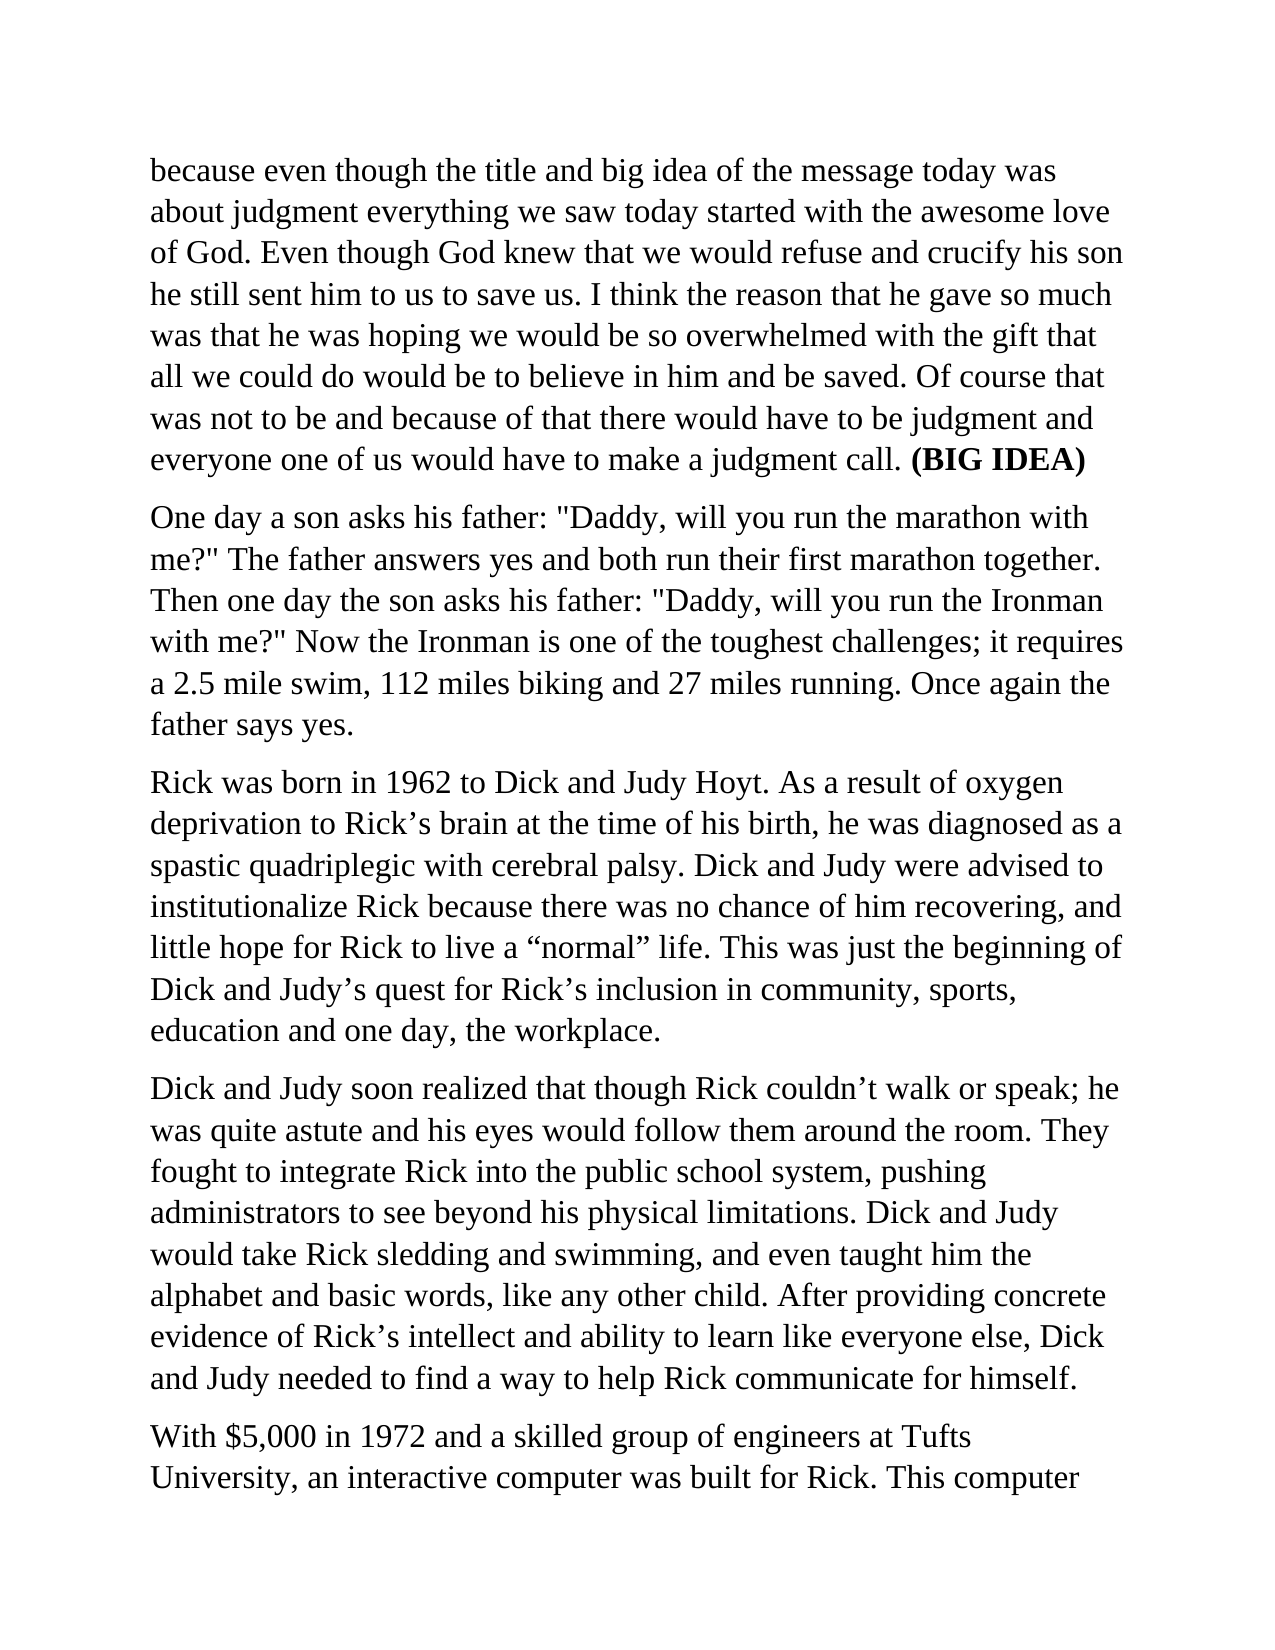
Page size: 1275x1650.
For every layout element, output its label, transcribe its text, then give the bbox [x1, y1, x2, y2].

text One day a son asks his father: "Daddy, will you run the marathon with me?" The father answers yes and both run their first marathon together. Then one day the son asks his father: "Daddy, will you run the Ironman with me?" Now the Ironman is one of the toughest challenges; it requires a 2.5 mile swim, 112 miles biking and 27 miles running. Once again the father says yes. [150, 497, 1125, 743]
text because even though the title and big idea of the message today was about judgment everything we saw today started with the awesome love of God. Even though God knew that we would refuse and crucify his son he still sent him to us to save us. I think the reason that he gave so much was that he was hoping we would be so overwhelmed with the gift that all we could do would be to believe in him and be saved. Of course that was not to be and because of that there would have to be judgment and everyone one of us would have to make a judgment call. (BIG IDEA) [150, 150, 1125, 478]
text Rick was born in 1962 to Dick and Judy Hoyt. As a result of oxygen deprivation to Rick’s brain at the time of his birth, he was diagnosed as a spastic quadriplegic with cerebral palsy. Dick and Judy were advised to institutionalize Rick because there was no chance of him recovering, and little hope for Rick to live a “normal” life. This was just the beginning of Dick and Judy’s quest for Rick’s inclusion in community, sports, education and one day, the workplace. [150, 762, 1125, 1049]
text With $5,000 in 1972 and a skilled group of engineers at Tufts University, an interactive computer was built for Rick. This computer [150, 1416, 1125, 1496]
text Dick and Judy soon realized that though Rick couldn’t walk or speak; he was quite astute and his eyes would follow them around the room. They fought to integrate Rick into the public school system, pushing administrators to see beyond his physical limitations. Dick and Judy would take Rick sledding and swimming, and even taught him the alphabet and basic words, like any other child. After providing concrete evidence of Rick’s intellect and ability to learn like everyone else, Dick and Judy needed to find a way to help Rick communicate for himself. [150, 1068, 1125, 1396]
